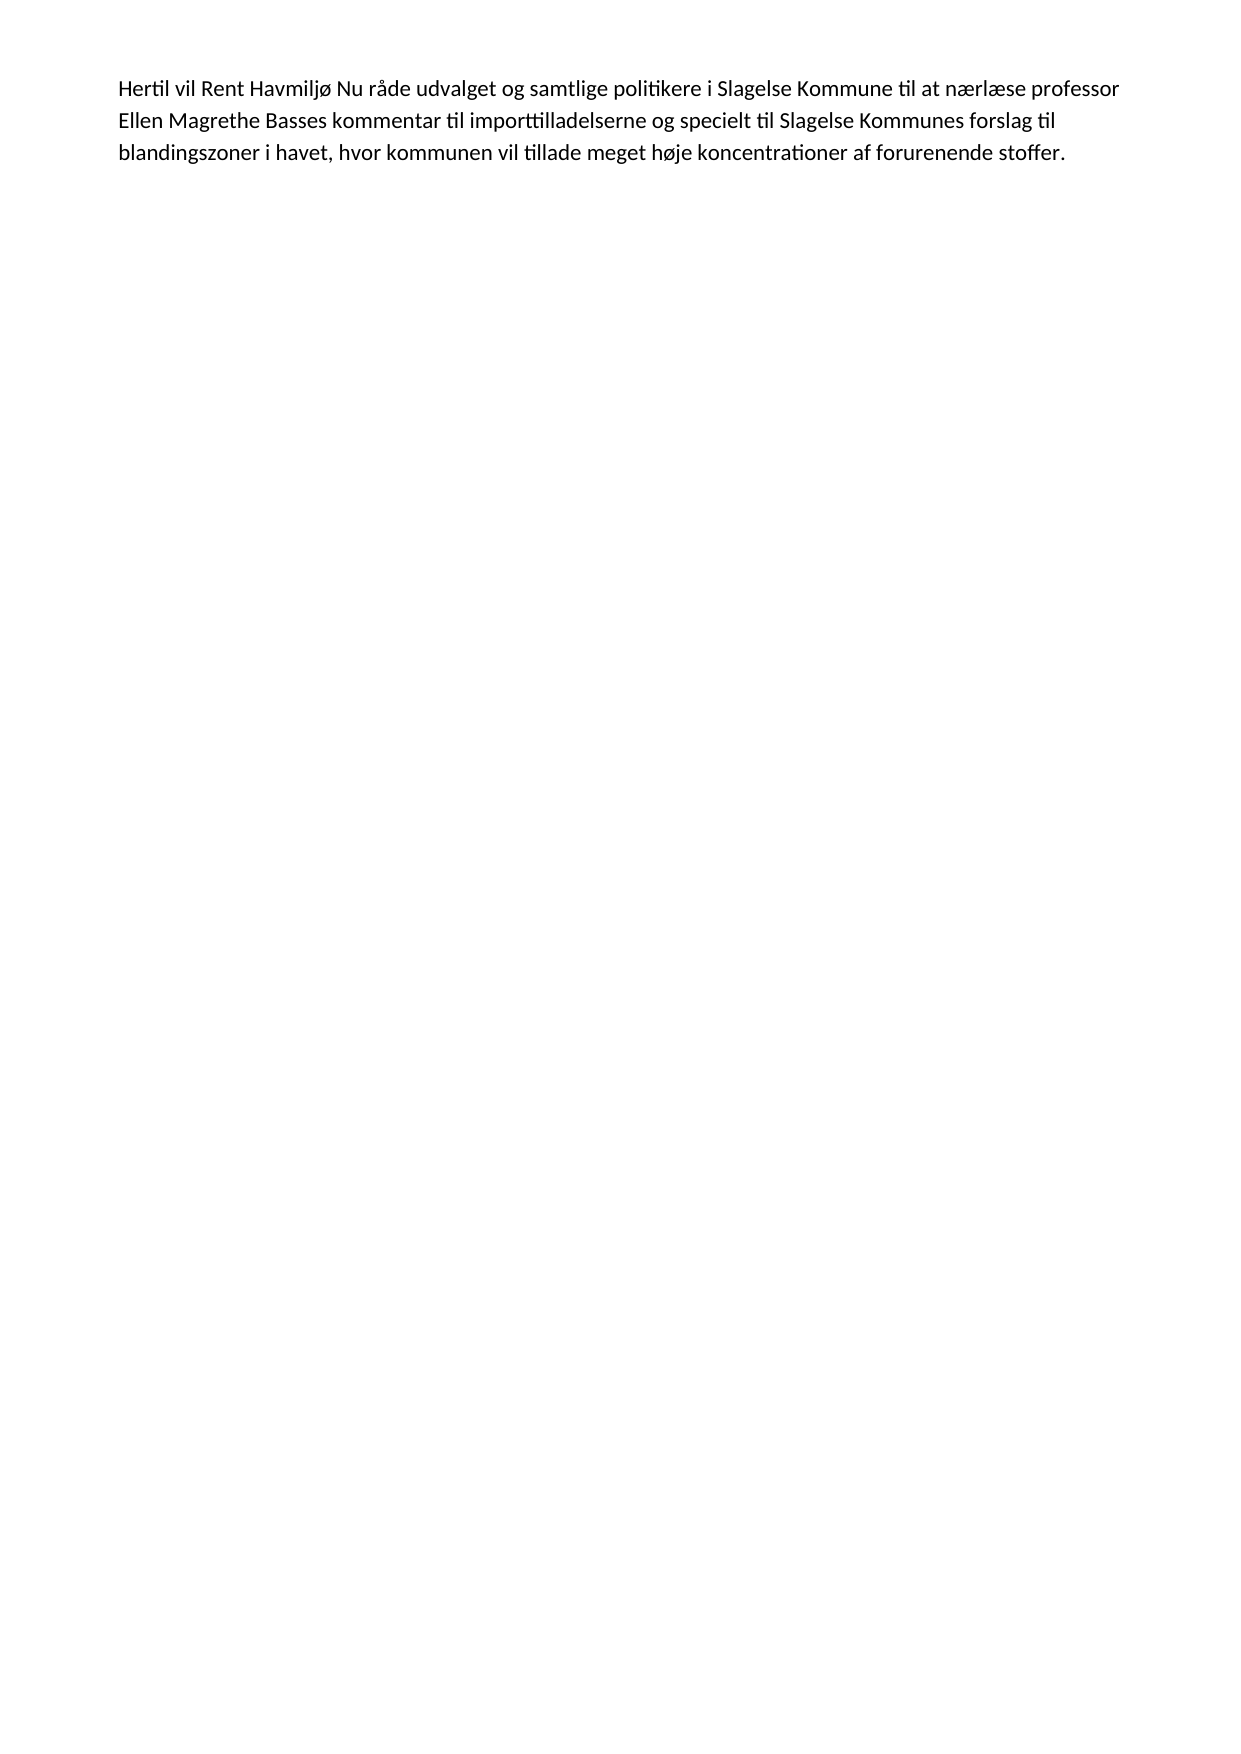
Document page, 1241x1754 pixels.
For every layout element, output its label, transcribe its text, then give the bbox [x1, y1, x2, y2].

text Hertil vil Rent Havmiljø Nu råde udvalget og samtlige politikere i Slagelse Kommune til at nærlæse professor Ellen Magrethe Basses kommentar til importtilladelserne og specielt til Slagelse Kommunes forslag til blandingszoner i havet, hvor kommunen vil tillade meget høje koncentrationer af forurenende stoffer. [118, 74, 1122, 166]
